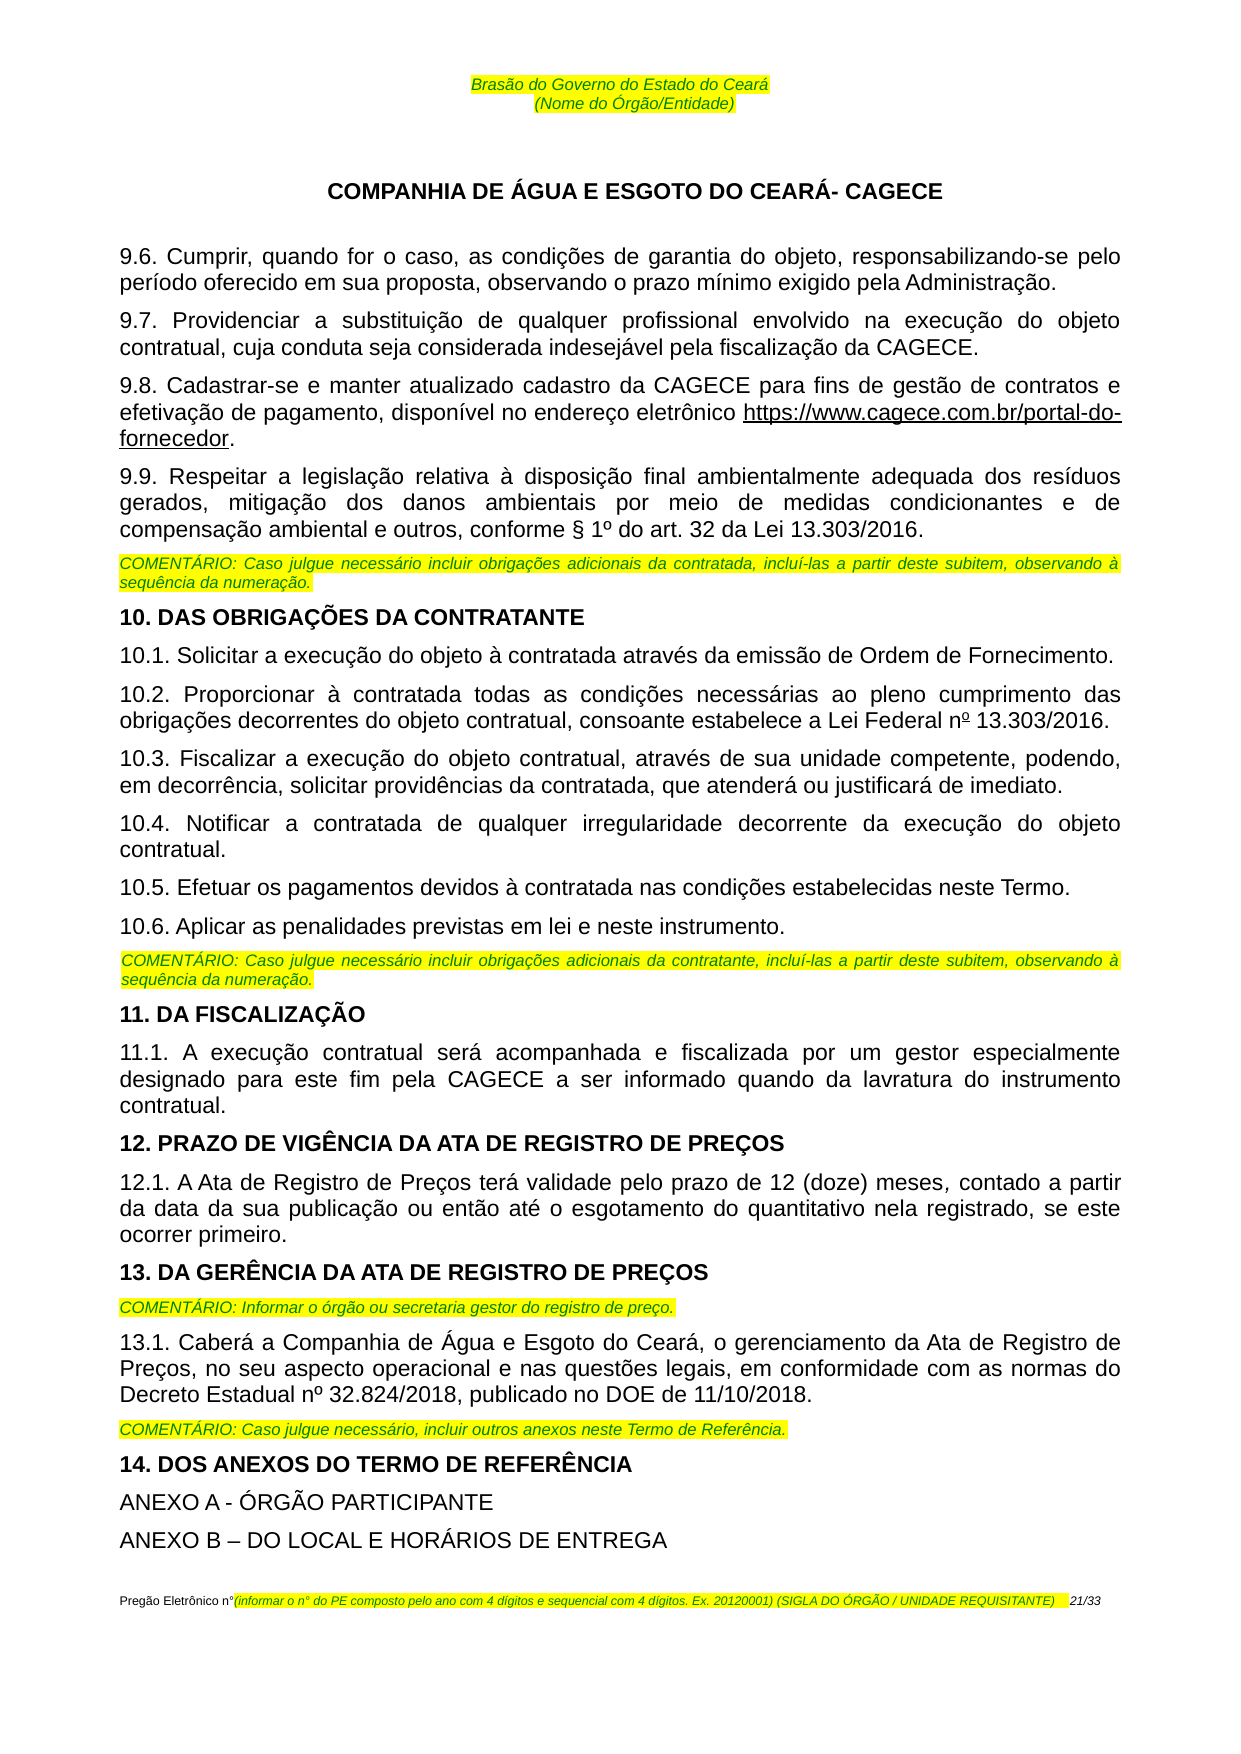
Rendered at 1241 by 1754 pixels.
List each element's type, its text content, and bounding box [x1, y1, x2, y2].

text ANEXO A - ÓRGÃO PARTICIPANTE [119, 1489, 1121, 1515]
text 10. DAS OBRIGAÇÕES DA CONTRATANTE [119, 604, 1121, 631]
text COMENTÁRIO: Caso julgue necessário incluir obrigações adicionais da contratada, incluí-las a partir deste subitem, observando à sequência da numeração. [119, 554, 1121, 592]
text 11.1. A execução contratual será acompanhada e fiscalizada por um gestor especialmente designado para este fim pela CAGECE a ser informado quando da lavratura do instrumento contratual. [119, 1039, 1121, 1118]
text COMENTÁRIO: Caso julgue necessário incluir obrigações adicionais da contratante, incluí-las a partir deste subitem, observando à sequência da numeração. [121, 951, 1121, 989]
text 13.1. Caberá a Companhia de Água e Esgoto do Ceará, o gerenciamento da Ata de Registro de Preços, no seu aspecto operacional e nas questões legais, em conformidade com as normas do Decreto Estadual nº 32.824/2018, publicado no DOE de 11/10/2018. [119, 1329, 1121, 1408]
text 9.6. Cumprir, quando for o caso, as condições de garantia do objeto, responsabilizando-se pelo período oferecido em sua proposta, observando o prazo mínimo exigido pela Administração. [119, 243, 1121, 296]
text COMENTÁRIO: Informar o órgão ou secretaria gestor do registro de preço. [119, 1298, 1121, 1317]
text 9.9. Respeitar a legislação relativa à disposição final ambientalmente adequada dos resíduos gerados, mitigação dos danos ambientais por meio de medidas condicionantes e de compensação ambiental e outros, conforme § 1º do art. 32 da Lei 13.303/2016. [119, 463, 1121, 542]
text ANEXO B – DO LOCAL E HORÁRIOS DE ENTREGA [119, 1527, 1121, 1553]
text 9.7. Providenciar a substituição de qualquer profissional envolvido na execução do objeto contratual, cuja conduta seja considerada indesejável pela fiscalização da CAGECE. [119, 307, 1121, 360]
text 10.3. Fiscalizar a execução do objeto contratual, através de sua unidade competente, podendo, em decorrência, solicitar providências da contratada, que atenderá ou justificará de imediato. [119, 745, 1121, 798]
text COMENTÁRIO: Caso julgue necessário, incluir outros anexos neste Termo de Referência. [119, 1419, 1121, 1439]
text 12. PRAZO DE VIGÊNCIA DA ATA DE REGISTRO DE PREÇOS [119, 1130, 1121, 1157]
text 10.5. Efetuar os pagamentos devidos à contratada nas condições estabelecidas neste Termo. [119, 874, 1121, 901]
text 13. DA GERÊNCIA DA ATA DE REGISTRO DE PREÇOS [119, 1259, 1121, 1286]
text 12.1. A Ata de Registro de Preços terá validade pelo prazo de 12 (doze) meses, contado a partir da data da sua publicação ou então até o esgotamento do quantitativo nela registrado, se este ocorrer primeiro. [119, 1168, 1121, 1247]
text 14. DOS ANEXOS DO TERMO DE REFERÊNCIA [119, 1451, 1121, 1477]
text 10.6. Aplicar as penalidades previstas em lei e neste instrumento. [119, 913, 1121, 939]
text 10.2. Proporcionar à contratada todas as condições necessárias ao pleno cumprimento das obrigações decorrentes do objeto contratual, consoante estabelece a Lei Federal no 13.303/2016. [119, 681, 1121, 733]
text 10.1. Solicitar a execução do objeto à contratada através da emissão de Ordem de Fornecimento. [119, 642, 1121, 669]
text 10.4. Notificar a contratada de qualquer irregularidade decorrente da execução do objeto contratual. [119, 810, 1121, 862]
text 9.8. Cadastrar-se e manter atualizado cadastro da CAGECE para fins de gestão de contratos e efetivação de pagamento, disponível no endereço eletrônico https://www.cagece.com.br/portal-do-fornecedor. [119, 372, 1121, 451]
text 11. DA FISCALIZAÇÃO [119, 1001, 1121, 1027]
